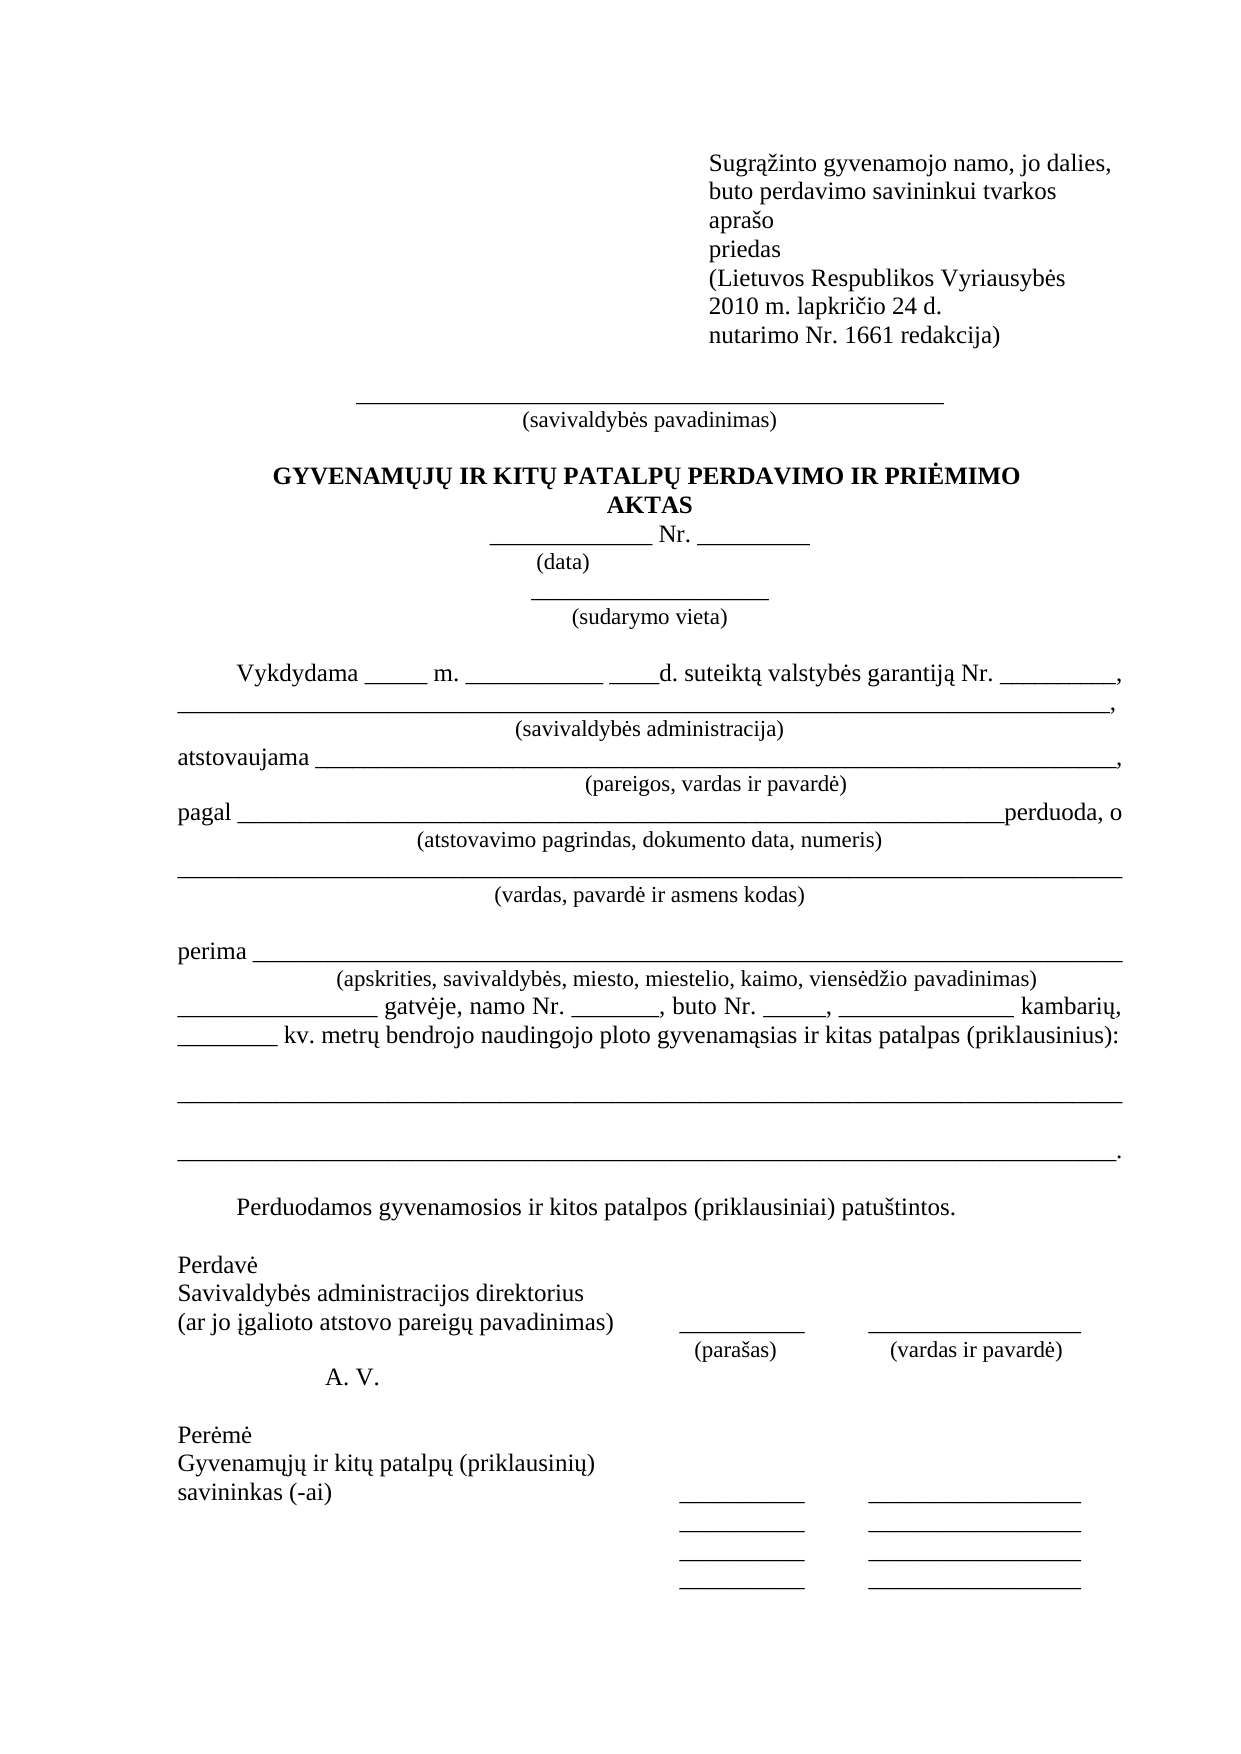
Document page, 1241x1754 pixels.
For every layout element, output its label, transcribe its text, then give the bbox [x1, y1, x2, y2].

text perima [177, 936, 1122, 964]
text ___________________ [177, 574, 1122, 603]
text savininkas (-ai) __________ _________________ [177, 1477, 1122, 1506]
text (sudarymo vieta) [177, 603, 1122, 629]
text Gyvenamųjų ir kitų patalpų perdavimo IR Priėmimo [177, 461, 1122, 490]
text (savivaldybės pavadinimas) [177, 406, 1122, 433]
text Gyvenamųjų ir kitų patalpų (priklausinių) [177, 1448, 1122, 1477]
text Sugrąžinto gyvenamojo namo, jo dalies, [177, 148, 1122, 176]
text (ar jo įgalioto atstovo pareigų pavadinimas) __________ _________________ [177, 1307, 1122, 1336]
text _____________ Nr. _________ [177, 519, 1122, 548]
text (atstovavimo pagrindas, dokumento data, numeris) [177, 826, 1122, 852]
text (savivaldybės administracija) [177, 715, 1122, 742]
text priedas [177, 234, 1122, 263]
text buto perdavimo savininkui tvarkos [177, 176, 1122, 205]
text 2010 m. lapkričio 24 d. [177, 291, 1122, 320]
text (Lietuvos Respublikos Vyriausybės [177, 263, 1122, 291]
text (pareigos, vardas ir pavardė) [310, 771, 1122, 797]
text pagal perduoda, o [177, 797, 1122, 826]
text Savivaldybės administracijos direktorius [177, 1278, 1122, 1307]
text _______________________________________________ [177, 378, 1122, 406]
text aprašo [177, 205, 1122, 234]
text _ , [177, 687, 1122, 715]
text (data) [477, 548, 1122, 574]
text A. V. [325, 1362, 1122, 1391]
text __________ _________________ [679, 1506, 1122, 1535]
text ________________ gatvėje, namo Nr. _______, buto Nr. _____, ______________ kambarių, ________ kv. metrų bendrojo naudingojo ploto gyvenamąsias ir kitas patalpas (priklausinius): [177, 991, 1122, 1048]
text __________ _________________ [679, 1563, 1122, 1592]
text Perduodamos gyvenamosios ir kitos patalpos (priklausiniai) patuštintos. [177, 1192, 1122, 1221]
text (vardas, pavardė ir asmens kodas) [177, 881, 1122, 907]
text _ [177, 852, 1122, 877]
text __________ _________________ [679, 1535, 1122, 1563]
text (apskrities, savivaldybės, miesto, miestelio, kaimo, viensėdžio pavadinimas) [251, 964, 1122, 991]
text _ . [177, 1135, 1122, 1163]
text (parašas) (vardas ir pavardė) [694, 1336, 1122, 1362]
text Perėmė [177, 1420, 1122, 1448]
text nutarimo Nr. 1661 redakcija) [177, 320, 1122, 349]
text _ [177, 1077, 1122, 1102]
text atstovaujama , [177, 742, 1122, 771]
text aktas [177, 490, 1122, 519]
text Vykdydama _____ m. ___________ ____d. suteiktą valstybės garantiją Nr. , [177, 658, 1122, 687]
text Perdavė [177, 1250, 1122, 1278]
